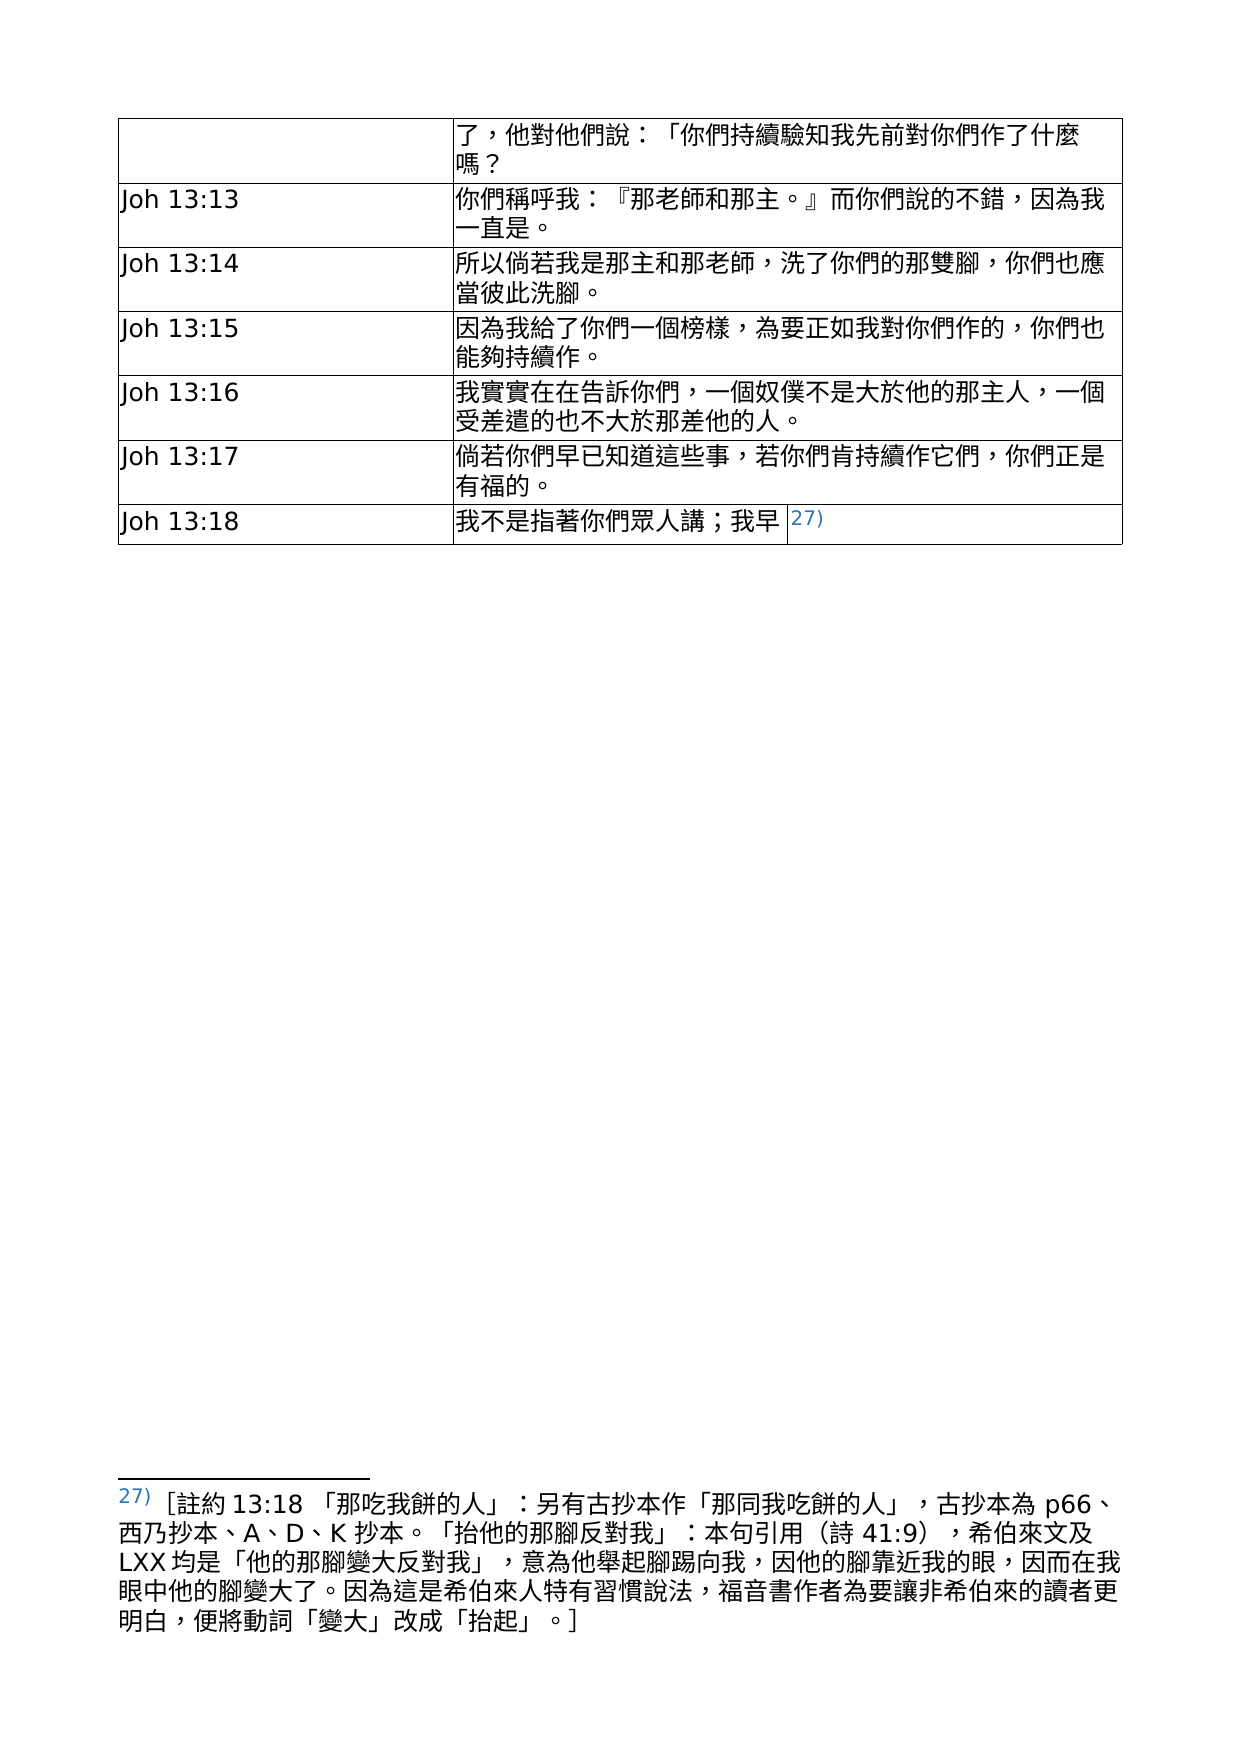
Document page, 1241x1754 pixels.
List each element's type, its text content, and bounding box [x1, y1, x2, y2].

table_cell 所以倘若我是那主和那老師，洗了你們的那雙腳，你們也應當彼此洗腳。 [454, 248, 1122, 311]
table_cell Joh 13:16 [119, 376, 453, 439]
table_cell Joh 13:18 [119, 505, 453, 544]
table_cell [788, 505, 1122, 544]
table_cell [119, 119, 453, 182]
table_cell 我不是指著你們眾人講；我早 [454, 505, 787, 544]
table_cell 因為我給了你們一個榜樣，為要正如我對你們作的，你們也能夠持續作。 [454, 312, 1122, 375]
table_cell 了，他對他們說：「你們持續驗知我先前對你們作了什麼嗎？ [454, 119, 1122, 182]
table_cell 你們稱呼我：『那老師和那主。』而你們說的不錯，因為我一直是。 [454, 184, 1122, 247]
table_cell 倘若你們早已知道這些事，若你們肯持續作它們，你們正是有福的。 [454, 441, 1122, 504]
table_cell Joh 13:15 [119, 312, 453, 375]
table_cell Joh 13:13 [119, 184, 453, 247]
table_cell 我實實在在告訴你們，一個奴僕不是大於他的那主人，一個受差遣的也不大於那差他的人。 [454, 376, 1122, 439]
table_cell Joh 13:17 [119, 441, 453, 504]
table_cell Joh 13:14 [119, 248, 453, 311]
